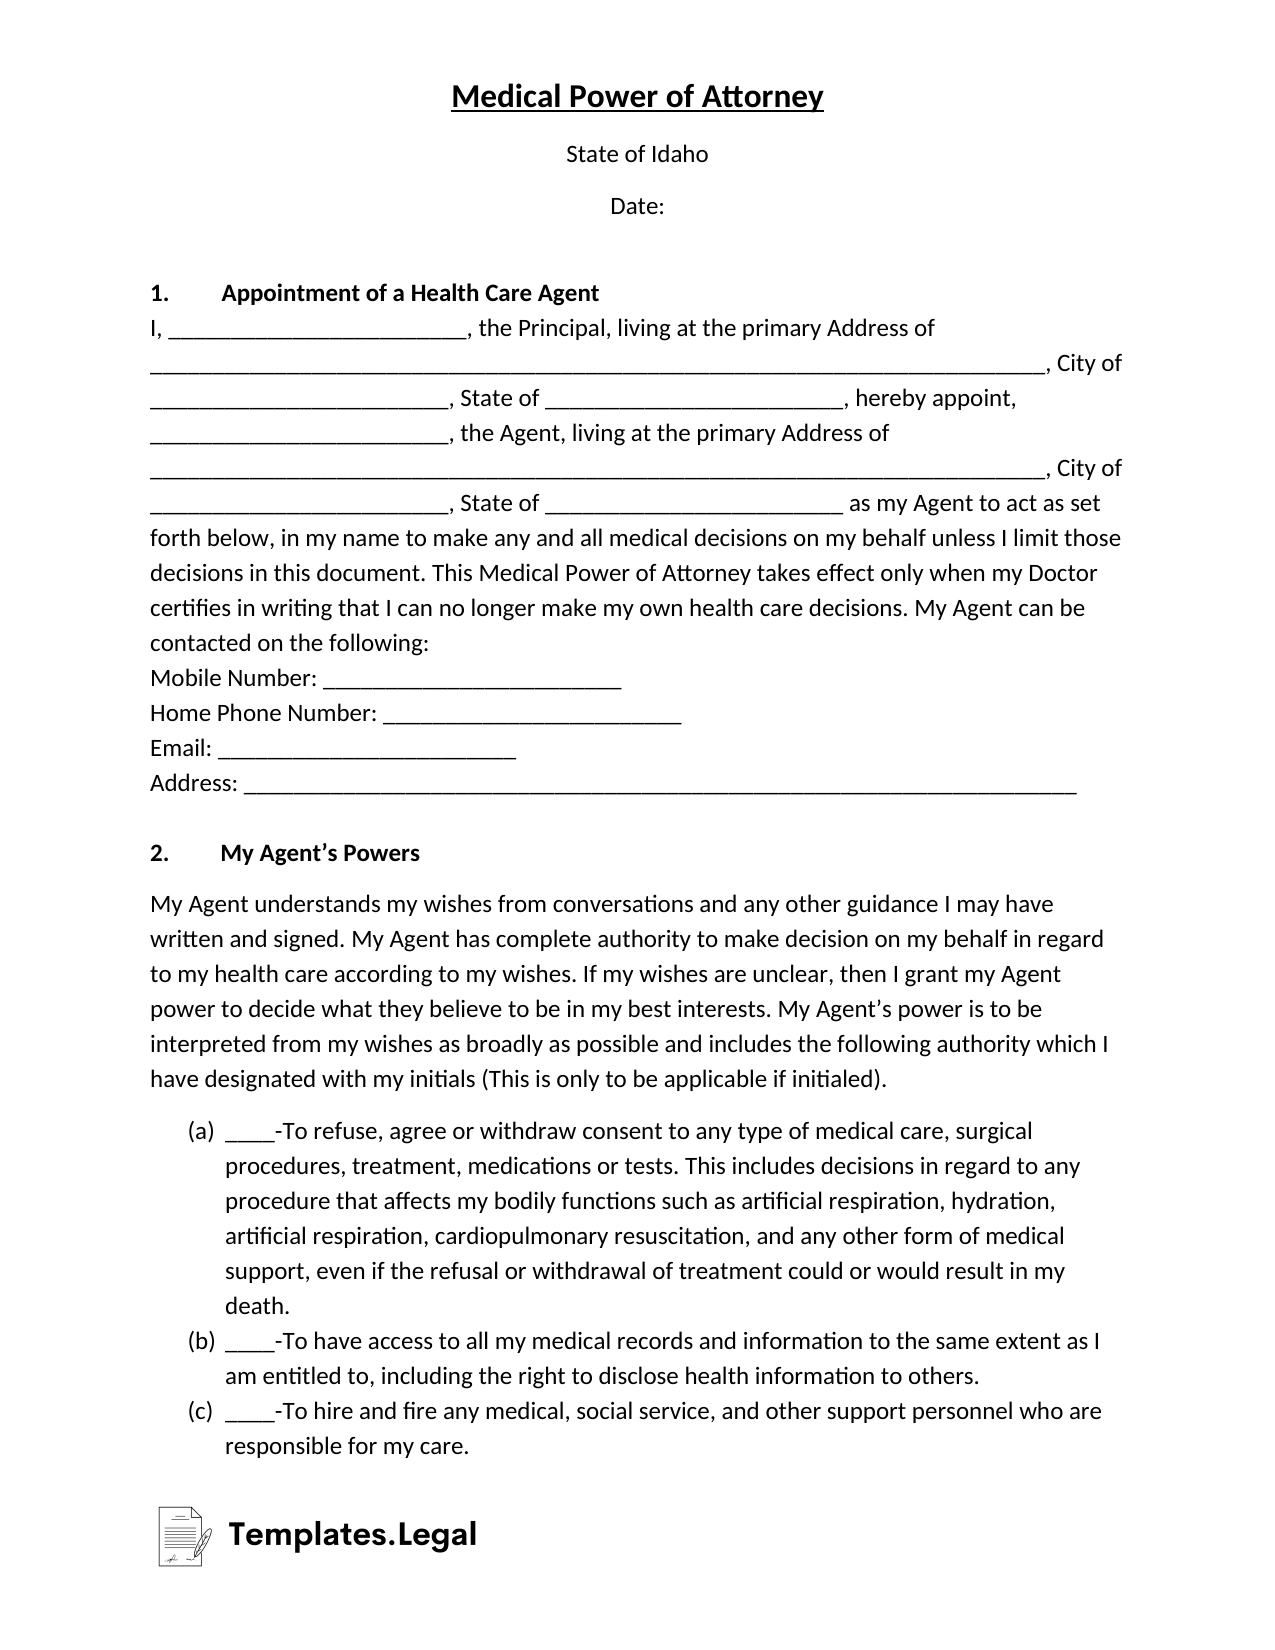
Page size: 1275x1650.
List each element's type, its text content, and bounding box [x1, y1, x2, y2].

list I, ________________________, the Principal, living at the primary Address of ________________________________________________________________________, City of ________________________, State of ________________________, hereby appoint, ________________________, the Agent, living at the primary Address of ________________________________________________________________________, City of ________________________, State of ________________________ as my Agent to act as set forth below, in my name to make any and all medical decisions on my behalf unless I limit those decisions in this document. This Medical Power of Attorney takes effect only when my Doctor certifies in writing that I can no longer make my own health care decisions. My Agent can be contacted on the following: [150, 312, 1125, 657]
list ____-To hire and fire any medical, social service, and other support personnel who are responsible for my care. [187, 1395, 1125, 1461]
list Address: ___________________________________________________________________ [150, 767, 1125, 797]
text Medical Power of Attorney [150, 75, 1125, 116]
list Home Phone Number: ________________________ [150, 697, 1125, 727]
text 2. My Agent’s Powers [150, 837, 1125, 867]
list Email: ________________________ [150, 732, 1125, 762]
text My Agent understands my wishes from conversations and any other guidance I may have written and signed. My Agent has complete authority to make decision on my behalf in regard to my health care according to my wishes. If my wishes are unclear, then I grant my Agent power to decide what they believe to be in my best interests. My Agent’s power is to be interpreted from my wishes as broadly as possible and includes the following authority which I have designated with my initials (This is only to be applicable if initialed). [150, 888, 1125, 1094]
text Date: [150, 190, 1125, 221]
list ____-To have access to all my medical records and information to the same extent as I am entitled to, including the right to disclose health information to others. [187, 1325, 1125, 1391]
list Mobile Number: ________________________ [150, 662, 1125, 692]
text State of Idaho [150, 138, 1125, 169]
list Appointment of a Health Care Agent [150, 277, 1125, 307]
list ____-To refuse, agree or withdraw consent to any type of medical care, surgical procedures, treatment, medications or tests. This includes decisions in regard to any procedure that affects my bodily functions such as artificial respiration, hydration, artificial respiration, cardiopulmonary resuscitation, and any other form of medical support, even if the refusal or withdrawal of treatment could or would result in my death. [187, 1115, 1125, 1321]
